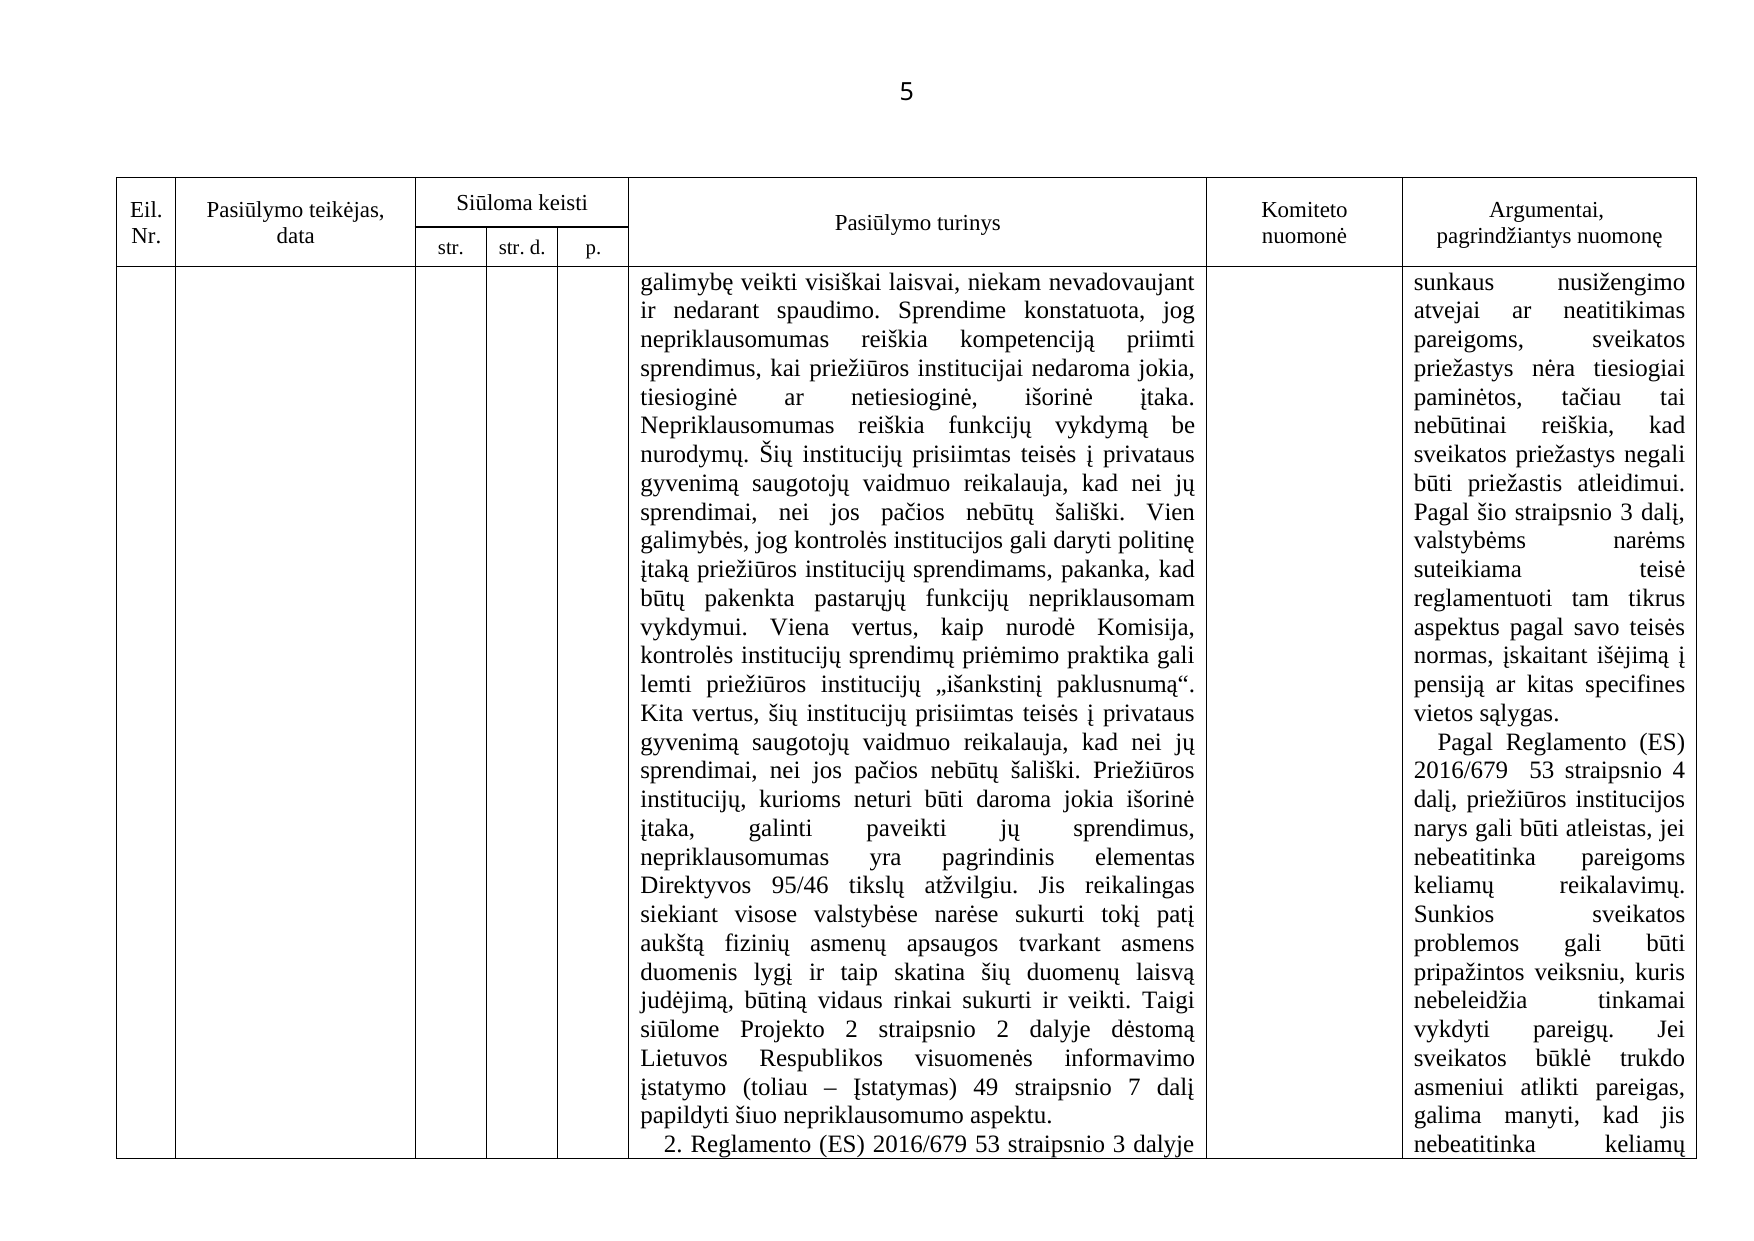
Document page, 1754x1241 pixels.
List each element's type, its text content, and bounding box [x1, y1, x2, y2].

table_cell [558, 267, 628, 1158]
table_header Pasiūlymo turinys [629, 178, 1206, 266]
table_cell str. [416, 228, 486, 266]
table_cell str. d. [487, 228, 557, 266]
table_cell [487, 267, 557, 1158]
table_cell [117, 267, 175, 1158]
table_header Argumentai, pagrindžiantys nuomonę [1403, 178, 1696, 266]
table_cell [176, 267, 415, 1158]
table_cell [416, 267, 486, 1158]
table_header Komiteto nuomonė [1207, 178, 1402, 266]
table_header Eil. Nr. [117, 178, 175, 266]
table_header Pasiūlymo teikėjas, data [176, 178, 415, 266]
table_cell sunkaus nusižengimo atvejai ar neatitikimas pareigoms, sveikatos priežastys nėra tiesiogiai paminėtos, tačiau tai nebūtinai reiškia, kad sveikatos priežastys negali būti priežastis atleidimui. Pagal šio straipsnio 3 dalį, valstybėms narėms suteikiama teisė reglamentuoti tam tikrus aspektus pagal savo teisės normas, įskaitant išėjimą į pensiją ar kitas specifines vietos sąlygas. Pagal Reglamento (ES) 2016/679 53 straipsnio 4 dalį, priežiūros institucijos narys gali būti atleistas, jei nebeatitinka pareigoms keliamų reikalavimų. Sunkios sveikatos problemos gali būti pripažintos veiksniu, kuris nebeleidžia tinkamai vykdyti pareigų. Jei sveikatos būklė trukdo asmeniui atlikti pareigas, galima manyti, kad jis nebeatitinka keliamų [1403, 267, 1696, 1158]
table_cell [1207, 267, 1402, 1158]
table_cell p. [558, 228, 628, 266]
table_header Siūloma keisti [416, 178, 628, 226]
table_cell galimybę veikti visiškai laisvai, niekam nevadovaujant ir nedarant spaudimo. Sprendime konstatuota, jog nepriklausomumas reiškia kompetenciją priimti sprendimus, kai priežiūros institucijai nedaroma jokia, tiesioginė ar netiesioginė, išorinė įtaka. Nepriklausomumas reiškia funkcijų vykdymą be nurodymų. Šių institucijų prisiimtas teisės į privataus gyvenimą saugotojų vaidmuo reikalauja, kad nei jų sprendimai, nei jos pačios nebūtų šališki. Vien galimybės, jog kontrolės institucijos gali daryti politinę įtaką priežiūros institucijų sprendimams, pakanka, kad būtų pakenkta pastarųjų funkcijų nepriklausomam vykdymui. Viena vertus, kaip nurodė Komisija, kontrolės institucijų sprendimų priėmimo praktika gali lemti priežiūros institucijų „išankstinį paklusnumą“. Kita vertus, šių institucijų prisiimtas teisės į privataus gyvenimą saugotojų vaidmuo reikalauja, kad nei jų sprendimai, nei jos pačios nebūtų šališki. Priežiūros institucijų, kurioms neturi būti daroma jokia išorinė įtaka, galinti paveikti jų sprendimus, nepriklausomumas yra pagrindinis elementas Direktyvos 95/46 tikslų atžvilgiu. Jis reikalingas siekiant visose valstybėse narėse sukurti tokį patį aukštą fizinių asmenų apsaugos tvarkant asmens duomenis lygį ir taip skatina šių duomenų laisvą judėjimą, būtiną vidaus rinkai sukurti ir veikti. Taigi siūlome Projekto 2 straipsnio 2 dalyje dėstomą Lietuvos Respublikos visuomenės informavimo įstatymo (toliau – Įstatymas) 49 straipsnio 7 dalį papildyti šiuo nepriklausomumo aspektu. 2. Reglamento (ES) 2016/679 53 straipsnio 3 dalyje [629, 267, 1206, 1158]
